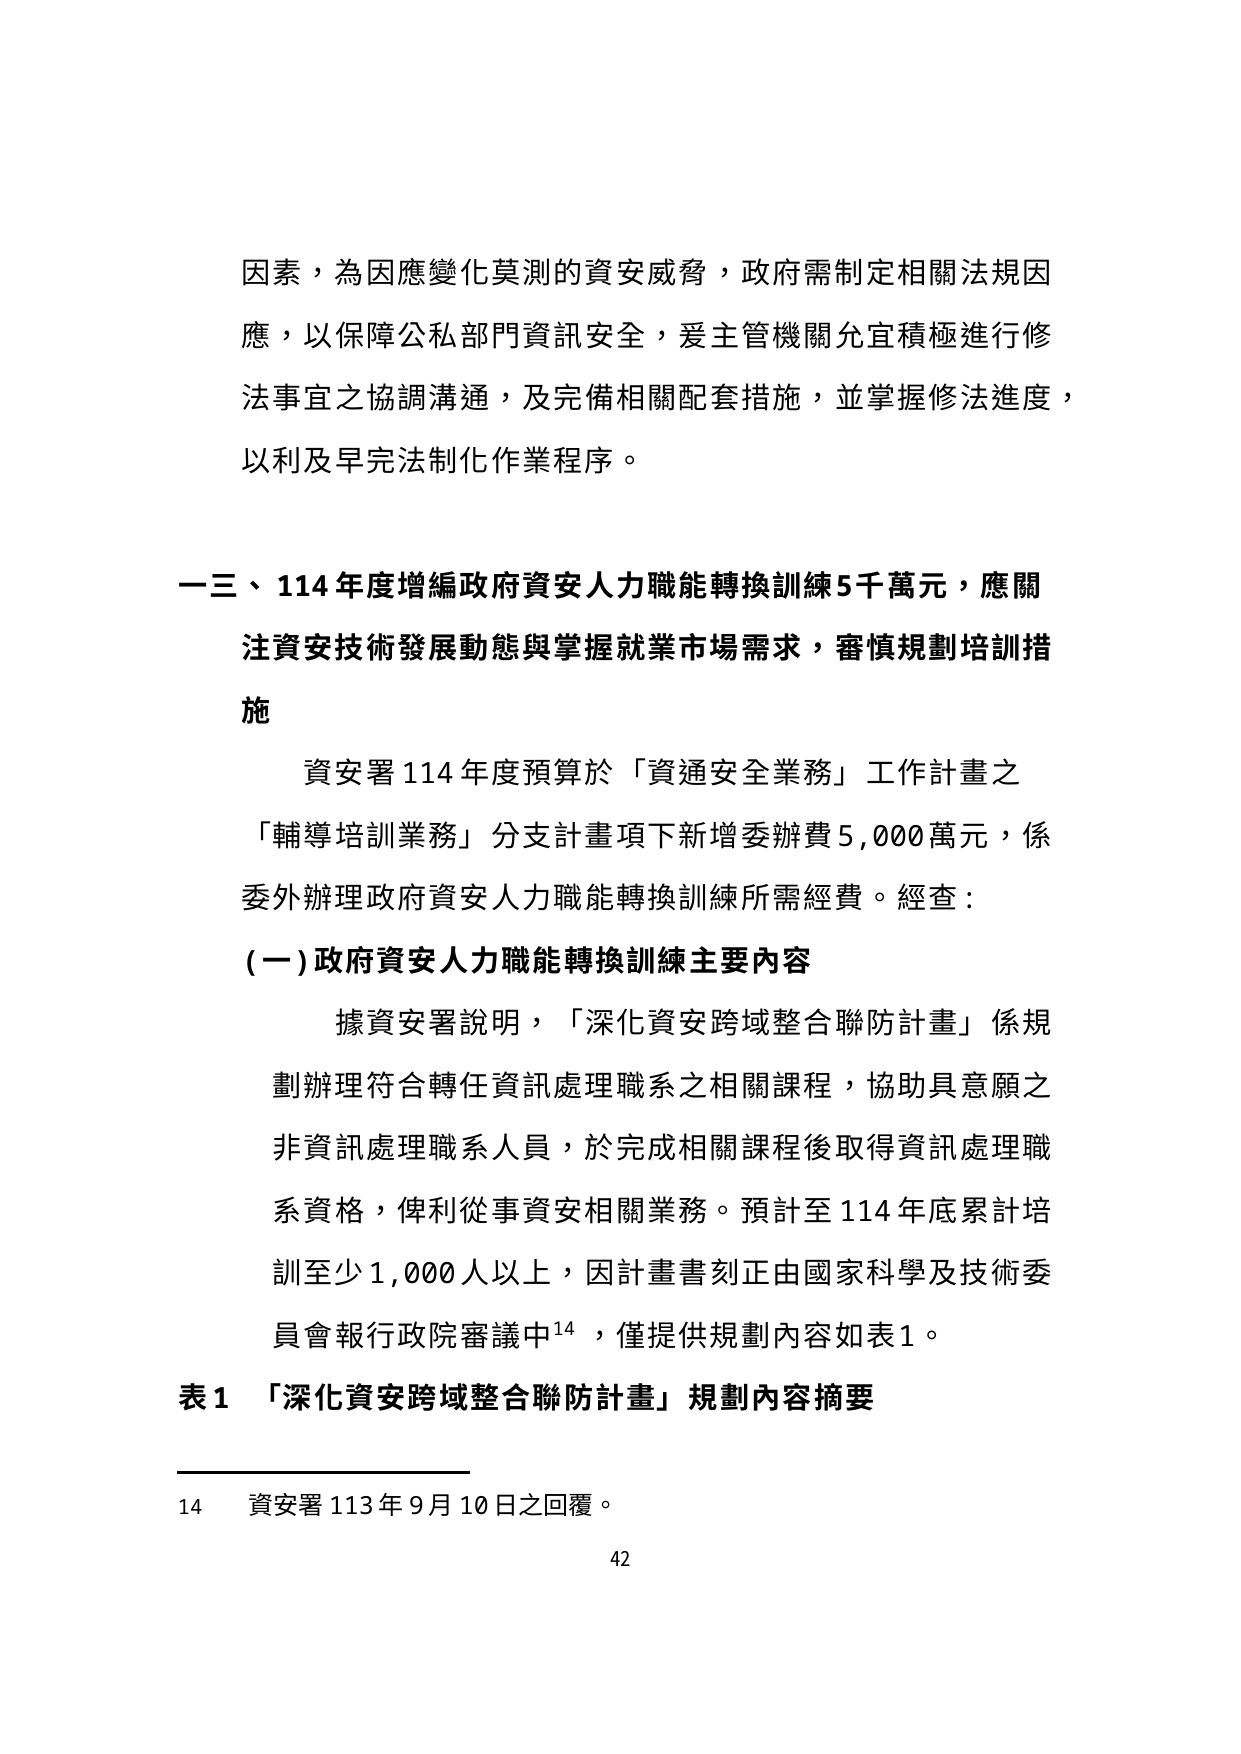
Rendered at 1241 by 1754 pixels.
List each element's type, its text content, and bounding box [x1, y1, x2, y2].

text 一三、114年度增編政府資安人力職能轉換訓練5千萬元，應關注資安技術發展動態與掌握就業市場需求，審慎規劃培訓措施 [177, 542, 1063, 729]
text 綜上，資安政策制定與推動，係資安環境發展重要關鍵因素，為因應變化莫測的資安威脅，政府需制定相關法規因應，以保障公私部門資訊安全，爰主管機關允宜積極進行修法事宜之協調溝通，及完備相關配套措施，並掌握修法進度，以利及早完法制化作業程序。 [236, 229, 1063, 479]
text 表1 「深化資安跨域整合聯防計畫」規劃內容摘要 [177, 1354, 1063, 1417]
text 據資安署說明，「深化資安跨域整合聯防計畫」係規劃辦理符合轉任資訊處理職系之相關課程，協助具意願之非資訊處理職系人員，於完成相關課程後取得資訊處理職系資格，俾利從事資安相關業務。預計至114年底累計培訓至少1,000人以上，因計畫書刻正由國家科學及技術委員會報行政院審議中，僅提供規劃內容如表1。 [266, 979, 1063, 1354]
text 資安署113年9月10日之回覆。 [177, 1473, 1063, 1525]
text 資安署114年度預算於「資通安全業務」工作計畫之「輔導培訓業務」分支計畫項下新增委辦費5,000萬元，係委外辦理政府資安人力職能轉換訓練所需經費。經查: [236, 729, 1063, 917]
text (一)政府資安人力職能轉換訓練主要內容 [236, 917, 1063, 979]
